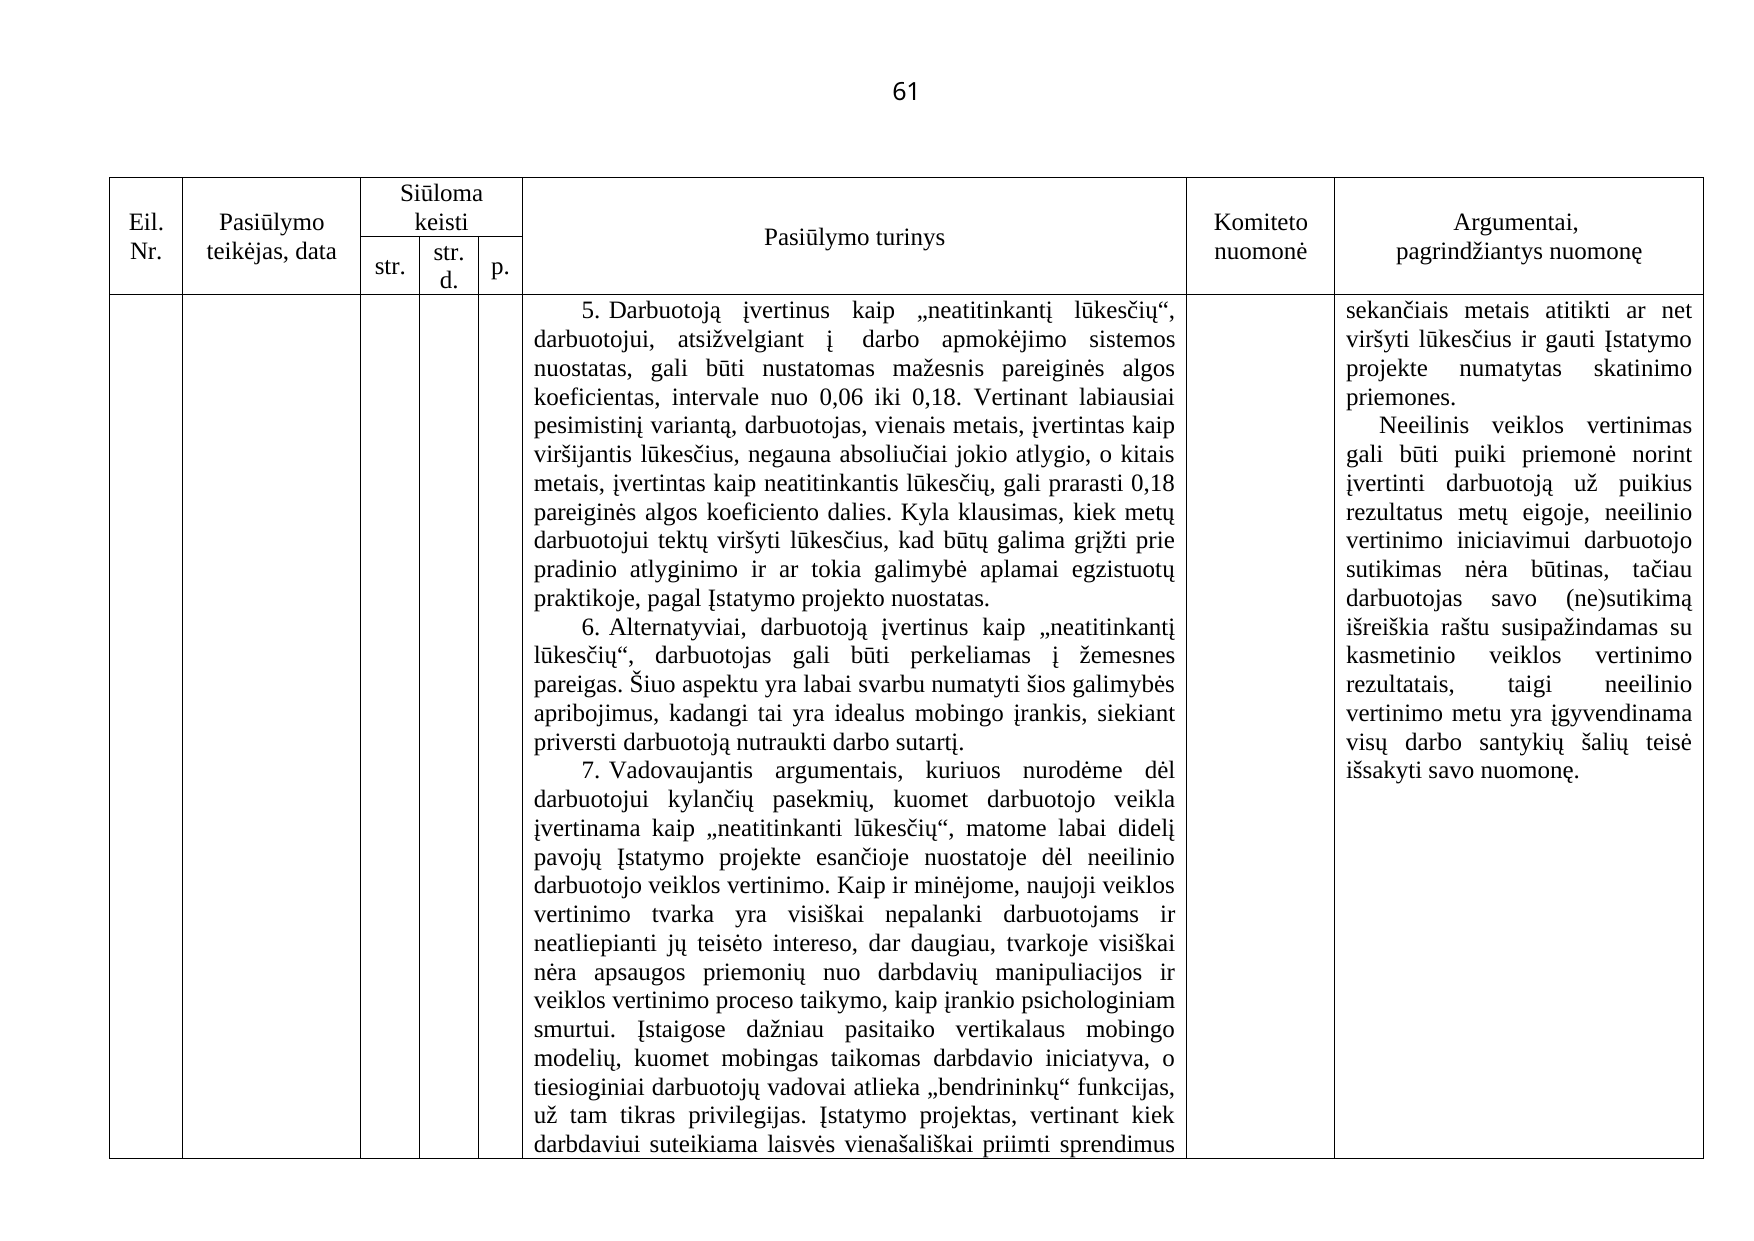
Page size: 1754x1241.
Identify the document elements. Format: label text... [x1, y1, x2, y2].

table_header Pasiūlymo teikėjas, data [183, 178, 360, 294]
table_header Komiteto nuomonė [1187, 178, 1334, 294]
table_header Siūloma keisti [361, 178, 522, 236]
table_cell Dėl Įstatymo projekto 9 str. ir biudžetinių įstaigų darbuotojų veiklos vertinimo tvarkos keitimo, naujoji darbuotojų vertinimo tvarka yra absoliučiai ydinga, pradedant jau išdėstytais argumentais dėl kintamosios pareiginės algos dalies panaikinimo, nepakankamo dėmesio darbuotojų motyvavimui, bei aiškios sistemos trūkumo, kuomet darbuotojas gali pagrįstai tikėtis teisingo jo pastangų atlyginimo. Papildomai, naujoji veiklos vertinimo tvarka yra neapibrėžta, nukreipta prieš darbuotoją ir paliekanti plačias galimybes veiklos vertinimą darbdaviui naudoti kaip manipuliacinį arba susidorojimo su darbuotoju įrankį. Galimybė darbdavio lygmens kolektyvinėje sutartyje numatyti papildomą reglamentavimą dėl vertinimo tvarkos nesuteiks didelės naudos darbuotojams, tačiau tai taps būtinu procesu, siekiant atitaisyti ydingą Įstatymo projekto reglamentavimą. Manome, kad Įstatymo projekto numatyta darbuotojų veiklos vertinimo sistema yra problematiška šiais aspektais: Naujoje tvarkoje nebelieka prievolės suformuluoti aiškias ir apibrėžtas darbuotojo metinės veiklos užduotis, taip sudarant situaciją, kuomet darbuotojo veikla vertinama visiškai neaiškiais, greičiausiai subjektyviais kriterijais. Atsižvelgiant į galimų vertinimo rezultatų apibrėžimus, tampa visiškai neaišku kaip darbuotojas gali viršyti darbdavio ar tiesioginio vadovo lūkesčius, prieš tai jų neišreiškiant darbuotojui. Nauji veiklos vertinimų rezultatų apibrėžimai ir jų sukeliamos teisinės pasekmės darbuotojams, kelia labai rimtų klausimų dėl darbuotojų veiklos vertinimo tikslo. Darbuotoją įvertinus kaip „viršijantį lūkesčius“, darbdavys turi teisę, bet ne pareigą, darbuotojui kelti pereiginės algos koeficientą, ne mažesne negu 0,06 dalimi. Tai yra mažų mažiausiai juokinga darbuotojo skatinimo priemonė, kuomet pastangos viršyti lūkesčius gali būti, bet nebūtinai bus, atlyginamos reikšmingai žemesniu atlyginimo kėlimu, negu gaunant dabartiniame reglamentavime numatytą kintamąją pareiginės algos dalį. Taipogi, maksimali kėlimo riba numatoma darbo apmokėjimo sistemoje, kuri, dėl pirmiau nurodytų priežasčių, gali būti nesąžininga darbuotojų atžvilgiu. Kaip alternatyva, darbuotojas gali būti paaukštintas pareigose, tačiau kyla klausimas ar visais atvejais tai yra siekiamybė biudžetiniame sektoriuje. Pagal šakines specifikas, nemaža dalis biudžetinio sektoriaus darbuotojų yra savo srities specialistai, kurie nebūtinai nori kilti įstaigos struktūroje, bet nori ir toliau lavinti savo kvalifikaciją esančiose pareigose. Jeigu Įstatymo projekte, kuomet darbuotojas vertinamas kaip viršijantis lūkesčius, nebus numatyta galimybė gauti reikšmingą atlyginimo padidėjimą, užimant tas pačias pareigas, rizikuojame prarasti kvalifikuotus specialistus, taip suprastindami viso biudžetinio sektoriaus veiklą. Darbuotoją įvertinus kaip „atitinkantį lūkesčius“, darbuotojo teisinė padėtis nesikeičia. Kitais žodžiais tariant, iš darbuotojo tikimasi atitikti lūkesčius už suderėtą darbo užmokestį, kas yra teisėtas darbdavio noras, tačiau negalime neatsižvelgti į dabartinį reglamentavimą. Manytina, kad sąvoka „atitinkantis lūkesčius“, veiklos vertinimo kontekste, yra analogiška dabartiniame reglamentavime naudojamai sąvokai „gerai“, remiantis tuo, kad egzistuoja siekiamybė, jog viso biudžetinio sektoriaus veikla būtų vertinama mažų mažiausiai gerai. Atsižvelgiant į tai, pagal Įstatymo projekto siūlomą tvarką, darbuotojas yra visiškai nebemotyvuojamas atitikti lūkesčius, kaip yra dabar, ir veiklos vertinimas jam tampa naudingas tik viršijus neapibrėžtus lūkesčius, ir tik esant gerai valiai iš darbdavio pusės. Esant tokiai situacijai, tampa neaišku ar darbuotojas dės pastangas lūkesčius viršyti, ar dėl motyvacijos trūkumo nuspręs atlikti savo darbo funkcijas naudojant mažiau pastangų, kas atsilieps neigiamai visam sektoriui. Darbuotoją įvertinus kaip „iš dalies atitinkantį lūkesčius“, jo teisinė padėtis nesikeičia, tačiau biudžetinės įstaigos darbuotojui nustatomas privalomas kvalifikacijos tobulinimas. Ši nuostata prieštarauja pati sau, kadangi darbuotojo teisinė padėtis akivaizdžiai keičiasi, taipogi kyla klausimas ar privalomas kvalifikacijos tobulinimas yra teisingas problemos sprendimo būdas. Darbuotojas gali atitikti lūkesčius tik iš dalies dėl aibės priežasčių, tokių kaip šeimyninės problemos, perdegimas, stresas, padidėjęs darbo krūvis, patiriamas psichologinis spaudimas darbe ir t.t.. Kiekvienas atvejis yra individualus, todėl siūlymas dėl priverstinio kvalifikacijos kėlimo yra visiškai nelogiškas. Darbuotoją įvertinus kaip „neatitinkantį lūkesčių“, darbuotojui, atsižvelgiant į darbo apmokėjimo sistemos nuostatas, gali būti nustatomas mažesnis pareiginės algos koeficientas, intervale nuo 0,06 iki 0,18. Vertinant labiausiai pesimistinį variantą, darbuotojas, vienais metais, įvertintas kaip viršijantis lūkesčius, negauna absoliučiai jokio atlygio, o kitais metais, įvertintas kaip neatitinkantis lūkesčių, gali prarasti 0,18 pareiginės algos koeficiento dalies. Kyla klausimas, kiek metų darbuotojui tektų viršyti lūkesčius, kad būtų galima grįžti prie pradinio atlyginimo ir ar tokia galimybė aplamai egzistuotų praktikoje, pagal Įstatymo projekto nuostatas. Alternatyviai, darbuotoją įvertinus kaip „neatitinkantį lūkesčių“, darbuotojas gali būti perkeliamas į žemesnes pareigas. Šiuo aspektu yra labai svarbu numatyti šios galimybės apribojimus, kadangi tai yra idealus mobingo įrankis, siekiant priversti darbuotoją nutraukti darbo sutartį. Vadovaujantis argumentais, kuriuos nurodėme dėl darbuotojui kylančių pasekmių, kuomet darbuotojo veikla įvertinama kaip „neatitinkanti lūkesčių“, matome labai didelį pavojų Įstatymo projekte esančioje nuostatoje dėl neeilinio darbuotojo veiklos vertinimo. Kaip ir minėjome, naujoji veiklos vertinimo tvarka yra visiškai nepalanki darbuotojams ir neatliepianti jų teisėto intereso, dar daugiau, tvarkoje visiškai nėra apsaugos priemonių nuo darbdavių manipuliacijos ir veiklos vertinimo proceso taikymo, kaip įrankio psichologiniam smurtui. Įstaigose dažniau pasitaiko vertikalaus mobingo modelių, kuomet mobingas taikomas darbdavio iniciatyva, o tiesioginiai darbuotojų vadovai atlieka „bendrininkų“ funkcijas, už tam tikras privilegijas. Įstatymo projektas, vertinant kiek darbdaviui suteikiama laisvės vienašališkai priimti sprendimus dėl apmokėjimo sistemų, darbuotojų veiklos vertinimų ir t.t., suteikia idealias sąlygas privilegijų suteikimui darbuotojams, kurie yra lojalūs mobingą vykdančiam darbdaviui, ir susidorojimui su nepaklusniais ir nepatinkančiais darbuotojais. Neeilinis darbuotojo vertinimas būtų tik papildomas įrankis šiam procesui realizuoti, todėl tokia nuostata yra visiškai nepriimtina. [523, 295, 1186, 1158]
table_cell [361, 295, 419, 1158]
table_header Pasiūlymo turinys [523, 178, 1186, 294]
table_cell str. [361, 237, 419, 294]
table_cell [479, 295, 522, 1158]
table_cell p. [479, 237, 522, 294]
table_cell str. d. [420, 237, 478, 294]
table_cell [1187, 295, 1334, 1158]
table_header Eil. Nr. [110, 178, 182, 294]
table_cell sekančiais metais atitikti ar net viršyti lūkesčius ir gauti Įstatymo projekte numatytas skatinimo priemones. Neeilinis veiklos vertinimas gali būti puiki priemonė norint įvertinti darbuotoją už puikius rezultatus metų eigoje, neeilinio vertinimo iniciavimui darbuotojo sutikimas nėra būtinas, tačiau darbuotojas savo (ne)sutikimą išreiškia raštu susipažindamas su kasmetinio veiklos vertinimo rezultatais, taigi neeilinio vertinimo metu yra įgyvendinama visų darbo santykių šalių teisė išsakyti savo nuomonę. [1335, 295, 1703, 1158]
table_cell [420, 295, 478, 1158]
table_header Argumentai, pagrindžiantys nuomonę [1335, 178, 1703, 294]
table_cell [183, 295, 360, 1158]
table_cell [110, 295, 182, 1158]
